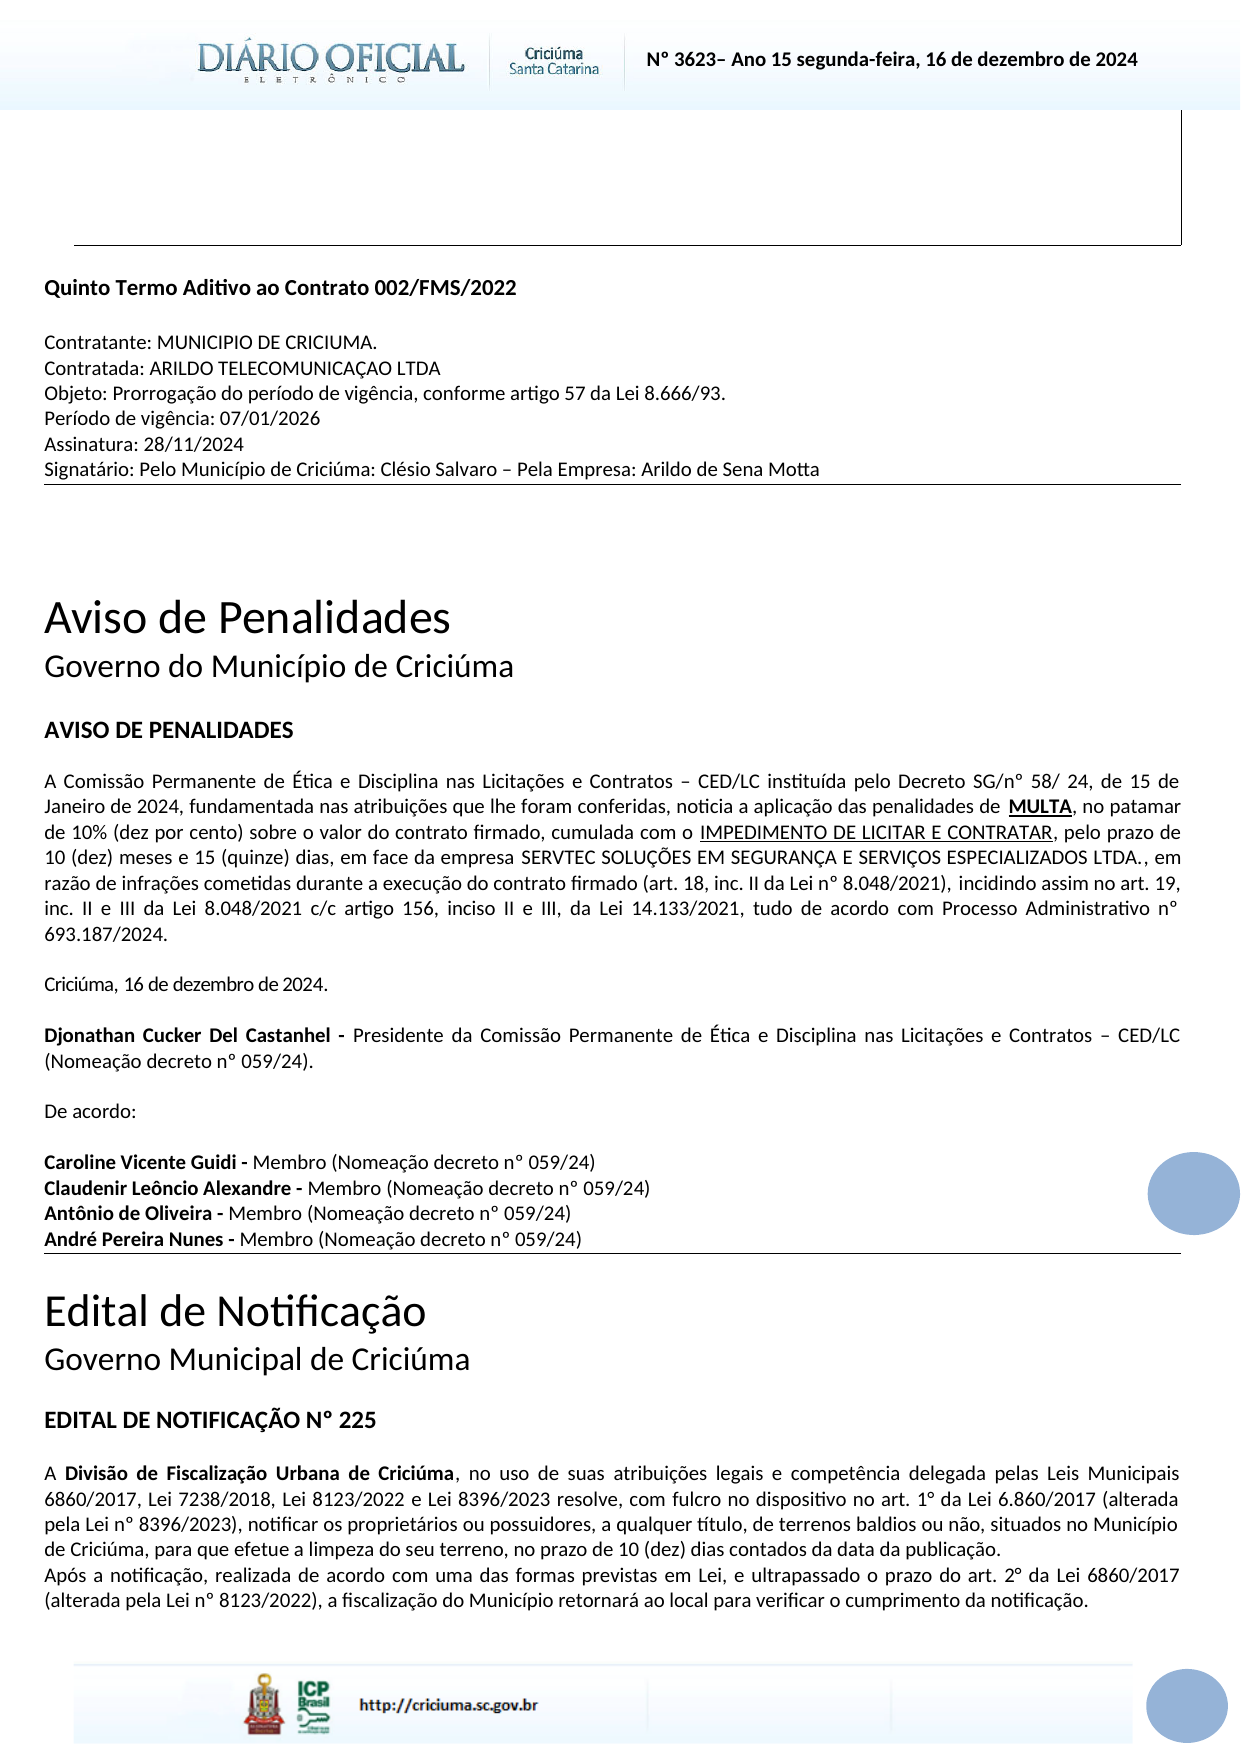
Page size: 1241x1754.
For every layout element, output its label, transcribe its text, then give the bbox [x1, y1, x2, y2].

text Criciúma, 16 de dezembro de 2024. [44, 972, 1181, 997]
text Djonathan Cucker Del Castanhel - Presidente da Comissão Permanente de Ética e Disciplina nas Licitações e Contratos – CED/LC (Nomeação decreto nº 059/24). [44, 1022, 1181, 1073]
text A Comissão Permanente de Ética e Disciplina nas Licitações e Contratos – CED/LC instituída pelo Decreto SG/nº 58/ 24, de 15 de Janeiro de 2024, fundamentada nas atribuições que lhe foram conferidas, noticia a aplicação das penalidades de MULTA, no patamar de 10% (dez por cento) sobre o valor do contrato firmado, cumulada com o IMPEDIMENTO DE LICITAR E CONTRATAR, pelo prazo de 10 (dez) meses e 15 (quinze) dias, em face da empresa SERVTEC SOLUÇÕES EM SEGURANÇA E SERVIÇOS ESPECIALIZADOS LTDA., em razão de infrações cometidas durante a execução do contrato firmado (art. 18, inc. II da Lei nº 8.048/2021), incidindo assim no art. 19, inc. II e III da Lei 8.048/2021 c/c artigo 156, inciso II e III, da Lei 14.133/2021, tudo de acordo com Processo Administrativo nº 693.187/2024. [44, 768, 1181, 946]
text AVISO DE PENALIDADES [44, 714, 1181, 744]
text Governo do Município de Criciúma [44, 645, 1181, 686]
text Contratada: ARILDO TELECOMUNICAÇAO LTDA [44, 355, 1181, 380]
text Signatário: Pelo Município de Criciúma: Clésio Salvaro – Pela Empresa: Arildo de Sena Motta [44, 456, 1181, 484]
text Edital de Notificação [44, 1282, 1181, 1338]
text Quinto Termo Aditivo ao Contrato 002/FMS/2022 [44, 273, 1181, 301]
text Contratante: MUNICIPIO DE CRICIUMA. [44, 329, 1181, 355]
text Objeto: Prorrogação do período de vigência, conforme artigo 57 da Lei 8.666/93. [44, 380, 1181, 406]
text Aviso de Penalidades [44, 587, 1181, 645]
text Governo Municipal de Criciúma [44, 1338, 1181, 1379]
text Assinatura: 28/11/2024 [44, 431, 1181, 456]
text André Pereira Nunes - Membro (Nomeação decreto nº 059/24) [44, 1226, 1181, 1253]
text Caroline Vicente Guidi - Membro (Nomeação decreto nº 059/24) [44, 1149, 1181, 1175]
text Após a notificação, realizada de acordo com uma das formas previstas em Lei, e ultrapassado o prazo do art. 2° da Lei 6860/2017 (alterada pela Lei nº 8123/2022), a fiscalização do Município retornará ao local para verificar o cumprimento da notificação. [44, 1562, 1181, 1613]
text EDITAL DE NOTIFICAÇÃO Nº 225 [44, 1404, 1181, 1435]
text Claudenir Leôncio Alexandre - Membro (Nomeação decreto nº 059/24) [44, 1175, 1152, 1200]
text De acordo: [44, 1099, 1181, 1124]
text Período de vigência: 07/01/2026 [44, 406, 1181, 431]
text Antônio de Oliveira - Membro (Nomeação decreto nº 059/24) [44, 1200, 1163, 1226]
text A Divisão de Fiscalização Urbana de Criciúma, no uso de suas atribuições legais e competência delegada pelas Leis Municipais 6860/2017, Lei 7238/2018, Lei 8123/2022 e Lei 8396/2023 resolve, com fulcro no dispositivo no art. 1° da Lei 6.860/2017 (alterada pela Lei nº 8396/2023), notificar os proprietários ou possuidores, a qualquer título, de terrenos baldios ou não, situados no Município de Criciúma, para que efetue a limpeza do seu terreno, no prazo de 10 (dez) dias contados da data da publicação. [44, 1460, 1181, 1562]
